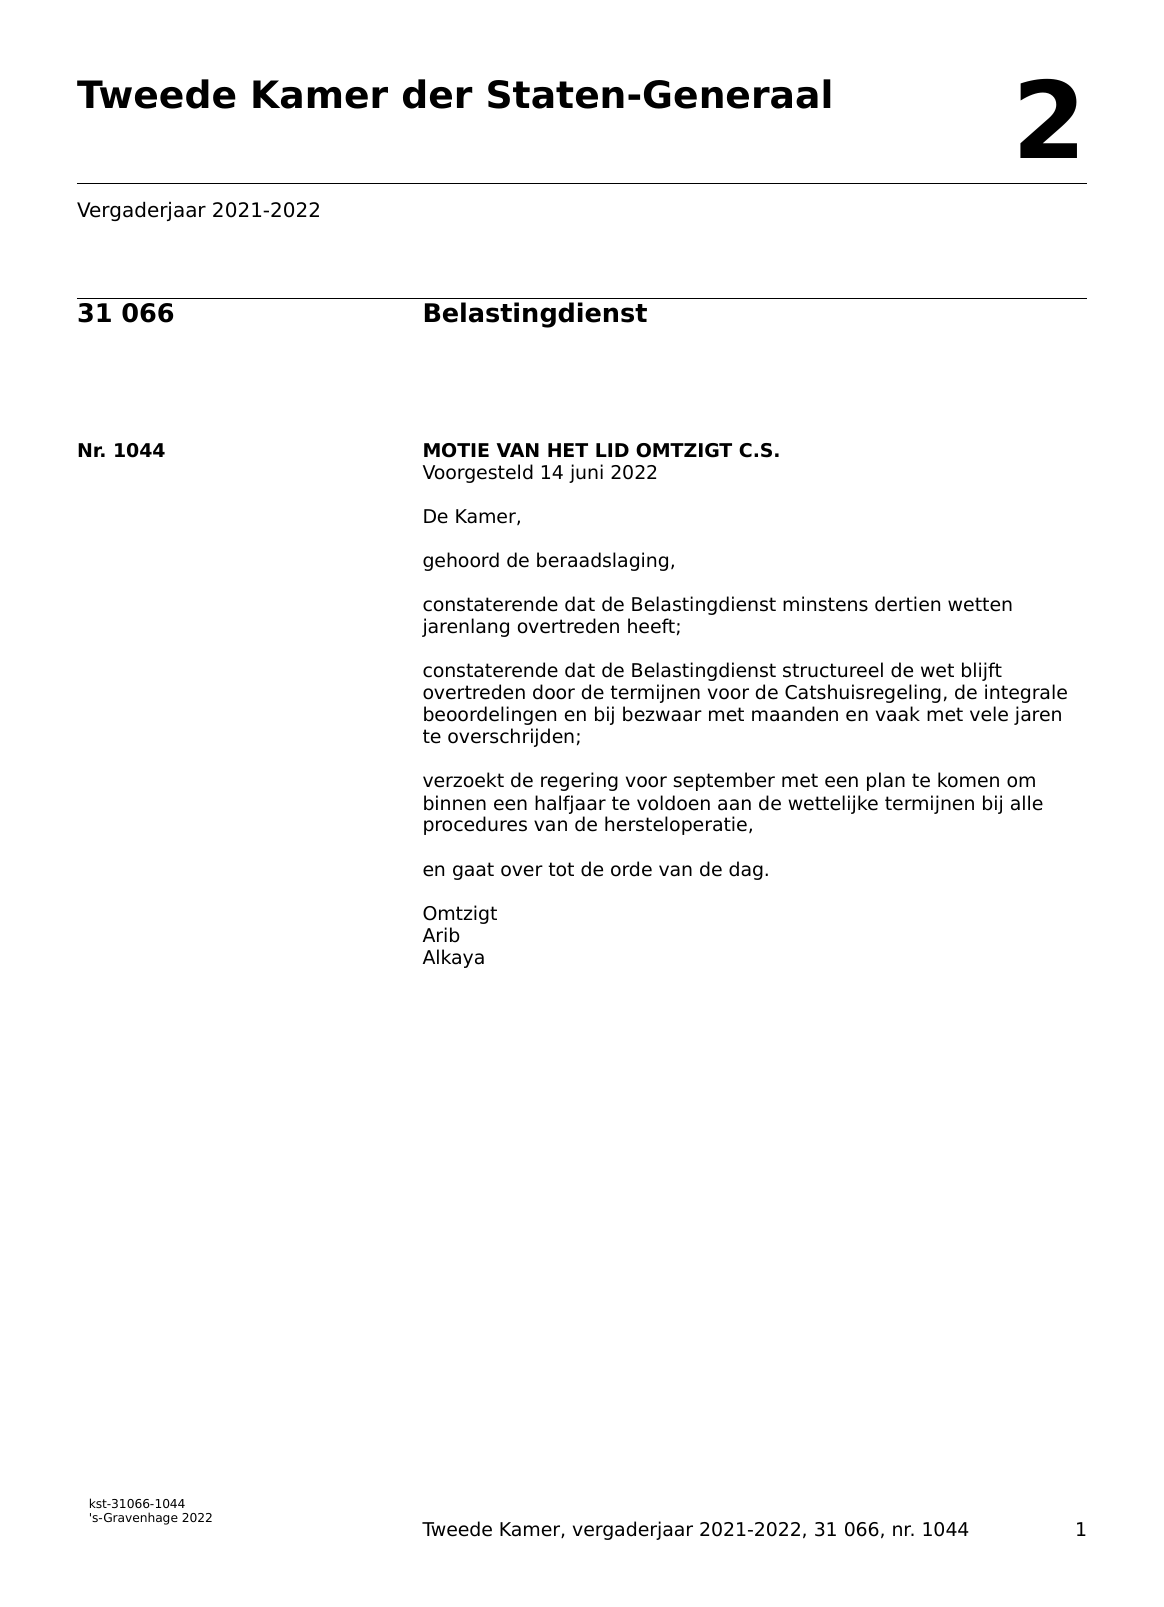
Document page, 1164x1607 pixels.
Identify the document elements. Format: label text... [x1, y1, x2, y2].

subtitle Nr. 1044 MOTIE VAN HET LID OMTZIGT C.S. [77, 440, 1087, 462]
text Omtzigt [422, 903, 1087, 925]
table_header 2 [886, 59, 1087, 183]
table_header Tweede Kamer der Staten-Generaal [77, 59, 886, 183]
text De Kamer, [422, 506, 1087, 528]
text kst-31066-1044 [88, 1497, 323, 1511]
subtitle 31 066 Belastingdienst [77, 299, 1087, 329]
text gehoord de beraadslaging, [422, 550, 1087, 572]
text Arib [422, 925, 1087, 947]
text 's-Gravenhage 2022 [88, 1511, 323, 1525]
text en gaat over tot de orde van de dag. [422, 858, 1087, 881]
text constaterende dat de Belastingdienst minstens dertien wetten jarenlang overtreden heeft; [422, 594, 1087, 638]
text verzoekt de regering voor september met een plan te komen om binnen een halfjaar te voldoen aan de wettelijke termijnen bij alle procedures van de hersteloperatie, [422, 770, 1087, 836]
text Voorgesteld 14 juni 2022 [422, 462, 1087, 484]
table_cell Vergaderjaar 2021-2022 [77, 184, 1087, 298]
text Alkaya [422, 947, 1087, 969]
text constaterende dat de Belastingdienst structureel de wet blijft overtreden door de termijnen voor de Catshuisregeling, de integrale beoordelingen en bij bezwaar met maanden en vaak met vele jaren te overschrijden; [422, 660, 1087, 748]
